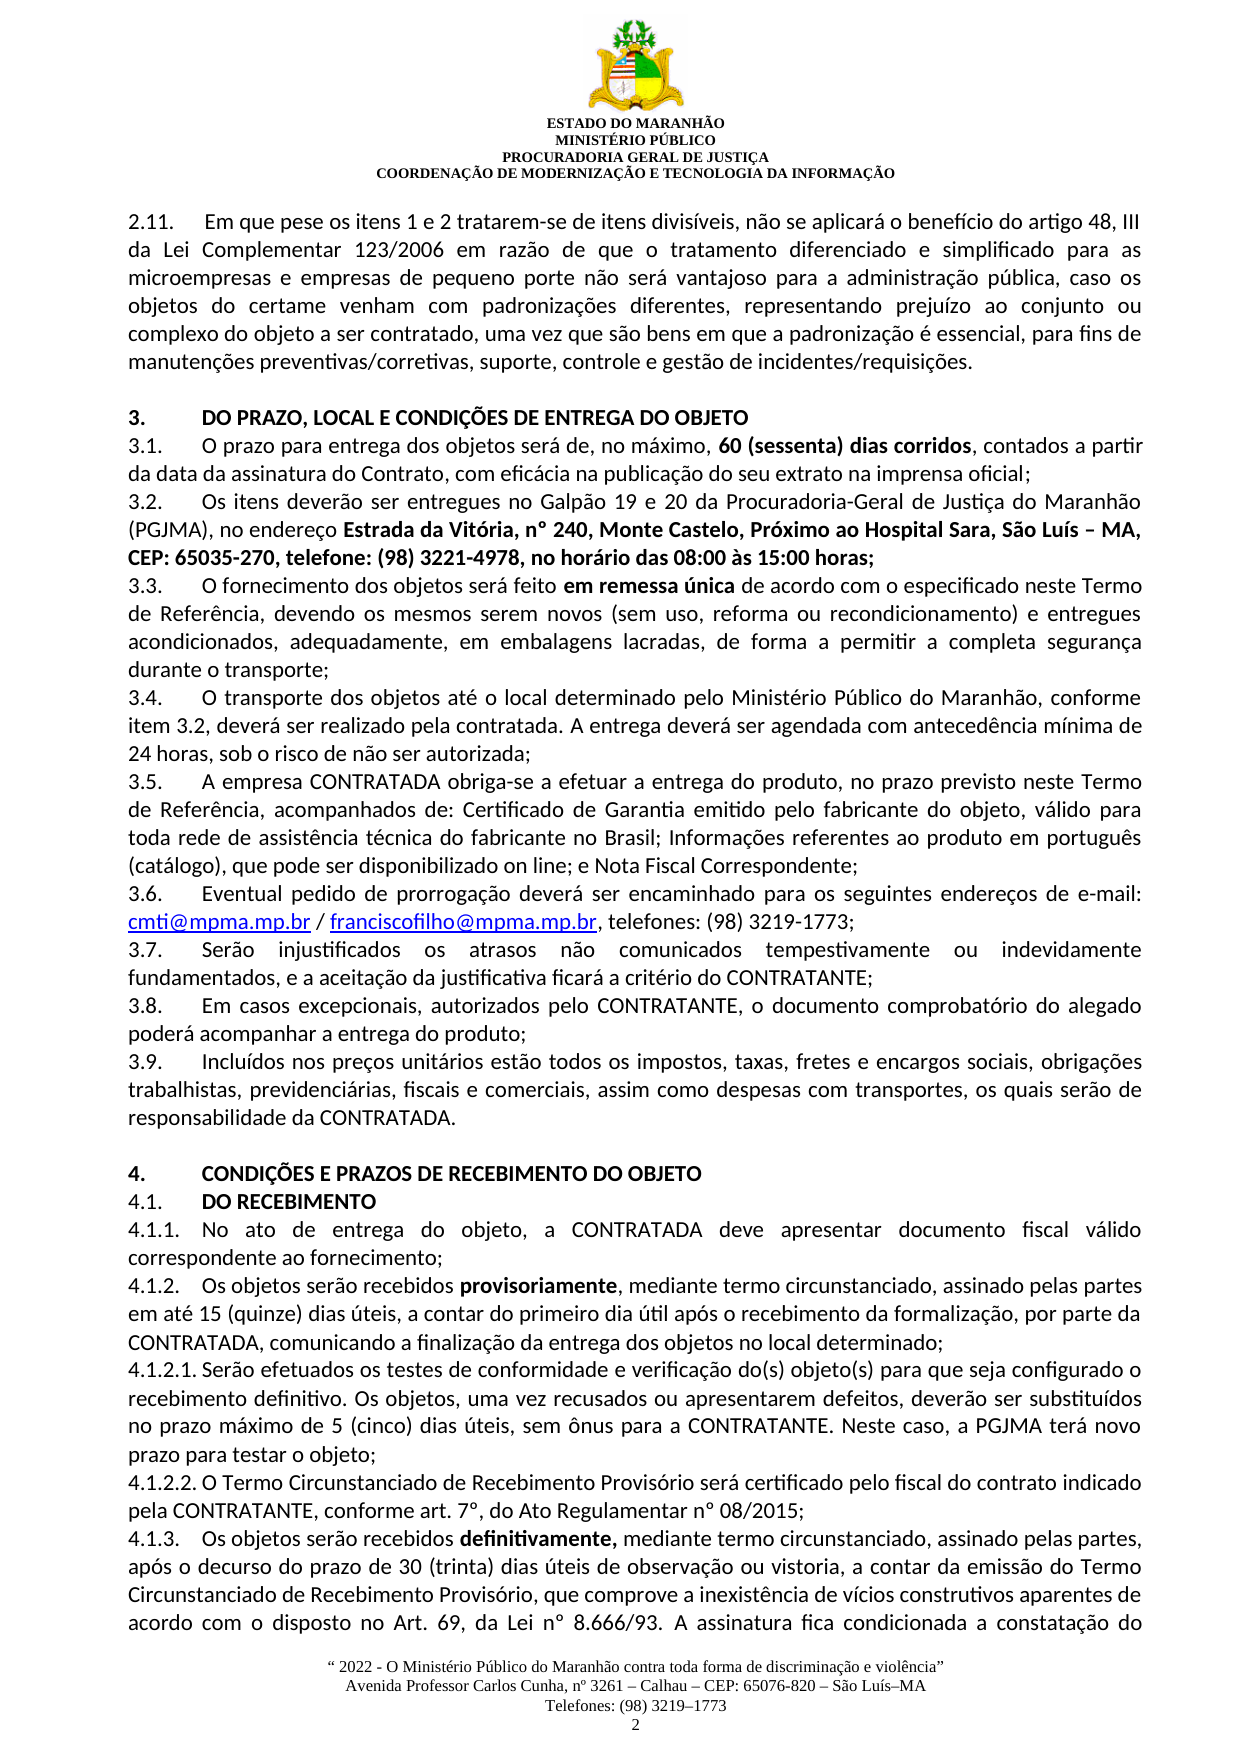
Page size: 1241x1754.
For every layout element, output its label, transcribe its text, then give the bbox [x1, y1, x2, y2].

list A empresa CONTRATADA obriga-se a efetuar a entrega do produto, no prazo previsto neste Termo de Referência, acompanhados de: Certificado de Garantia emitido pelo fabricante do objeto, válido para toda rede de assistência técnica do fabricante no Brasil; Informações referentes ao produto em português (catálogo), que pode ser disponibilizado on line; e Nota Fiscal Correspondente; [128, 767, 1143, 879]
list O fornecimento dos objetos será feito em remessa única de acordo com o especificado neste Termo de Referência, devendo os mesmos serem novos (sem uso, reforma ou recondicionamento) e entregues acondicionados, adequadamente, em embalagens lacradas, de forma a permitir a completa segurança durante o transporte; [128, 571, 1143, 683]
list Em casos excepcionais, autorizados pelo CONTRATANTE, o documento comprobatório do alegado poderá acompanhar a entrega do produto; [128, 991, 1143, 1047]
list Em que pese os itens 1 e 2 tratarem-se de itens divisíveis, não se aplicará o benefício do artigo 48, III da Lei Complementar 123/2006 em razão de que o tratamento diferenciado e simplificado para as microempresas e empresas de pequeno porte não será vantajoso para a administração pública, caso os objetos do certame venham com padronizações diferentes, representando prejuízo ao conjunto ou complexo do objeto a ser contratado, uma vez que são bens em que a padronização é essencial, para fins de manutenções preventivas/corretivas, suporte, controle e gestão de incidentes/requisições. [128, 207, 1143, 375]
list Incluídos nos preços unitários estão todos os impostos, taxas, fretes e encargos sociais, obrigações trabalhistas, previdenciárias, fiscais e comerciais, assim como despesas com transportes, os quais serão de responsabilidade da CONTRATADA. [128, 1047, 1143, 1131]
list No ato de entrega do objeto, a CONTRATADA deve apresentar documento fiscal válido correspondente ao fornecimento; [128, 1216, 1143, 1272]
list Eventual pedido de prorrogação deverá ser encaminhado para os seguintes endereços de e-mail: cmti@mpma.mp.br / franciscofilho@mpma.mp.br, telefones: (98) 3219-1773; [128, 879, 1143, 935]
list DO PRAZO, LOCAL E CONDIÇÕES DE ENTREGA DO OBJETO [128, 403, 1143, 431]
list Serão efetuados os testes de conformidade e verificação do(s) objeto(s) para que seja configurado o recebimento definitivo. Os objetos, uma vez recusados ou apresentarem defeitos, deverão ser substituídos no prazo máximo de 5 (cinco) dias úteis, sem ônus para a CONTRATANTE. Neste caso, a PGJMA terá novo prazo para testar o objeto; [128, 1356, 1143, 1468]
list Serão injustificados os atrasos não comunicados tempestivamente ou indevidamente fundamentados, e a aceitação da justificativa ficará a critério do CONTRATANTE; [128, 935, 1143, 991]
list O Termo Circunstanciado de Recebimento Provisório será certificado pelo fiscal do contrato indicado pela CONTRATANTE, conforme art. 7º, do Ato Regulamentar nº 08/2015; [128, 1468, 1143, 1524]
list O transporte dos objetos até o local determinado pelo Ministério Público do Maranhão, conforme item 3.2, deverá ser realizado pela contratada. A entrega deverá ser agendada com antecedência mínima de 24 horas, sob o risco de não ser autorizada; [128, 683, 1143, 767]
list Os objetos serão recebidos definitivamente, mediante termo circunstanciado, assinado pelas partes, após o decurso do prazo de 30 (trinta) dias úteis de observação ou vistoria, a contar da emissão do Termo Circunstanciado de Recebimento Provisório, que comprove a inexistência de vícios construtivos aparentes de acordo com o disposto no Art. 69, da Lei nº 8.666/93. A assinatura fica condicionada a constatação do [128, 1524, 1143, 1636]
list CONDIÇÕES E PRAZOS DE RECEBIMENTO DO OBJETO [128, 1159, 1143, 1187]
list Os objetos serão recebidos provisoriamente, mediante termo circunstanciado, assinado pelas partes em até 15 (quinze) dias úteis, a contar do primeiro dia útil após o recebimento da formalização, por parte da CONTRATADA, comunicando a finalização da entrega dos objetos no local determinado; [128, 1272, 1143, 1356]
picture [583, 14, 688, 115]
list O prazo para entrega dos objetos será de, no máximo, 60 (sessenta) dias corridos, contados a partir da data da assinatura do Contrato, com eficácia na publicação do seu extrato na imprensa oficial; [128, 431, 1143, 487]
list Os itens deverão ser entregues no Galpão 19 e 20 da Procuradoria-Geral de Justiça do Maranhão (PGJMA), no endereço Estrada da Vitória, nº 240, Monte Castelo, Próximo ao Hospital Sara, São Luís – MA, CEP: 65035-270, telefone: (98) 3221-4978, no horário das 08:00 às 15:00 horas; [128, 487, 1143, 571]
list DO RECEBIMENTO [128, 1187, 1143, 1216]
